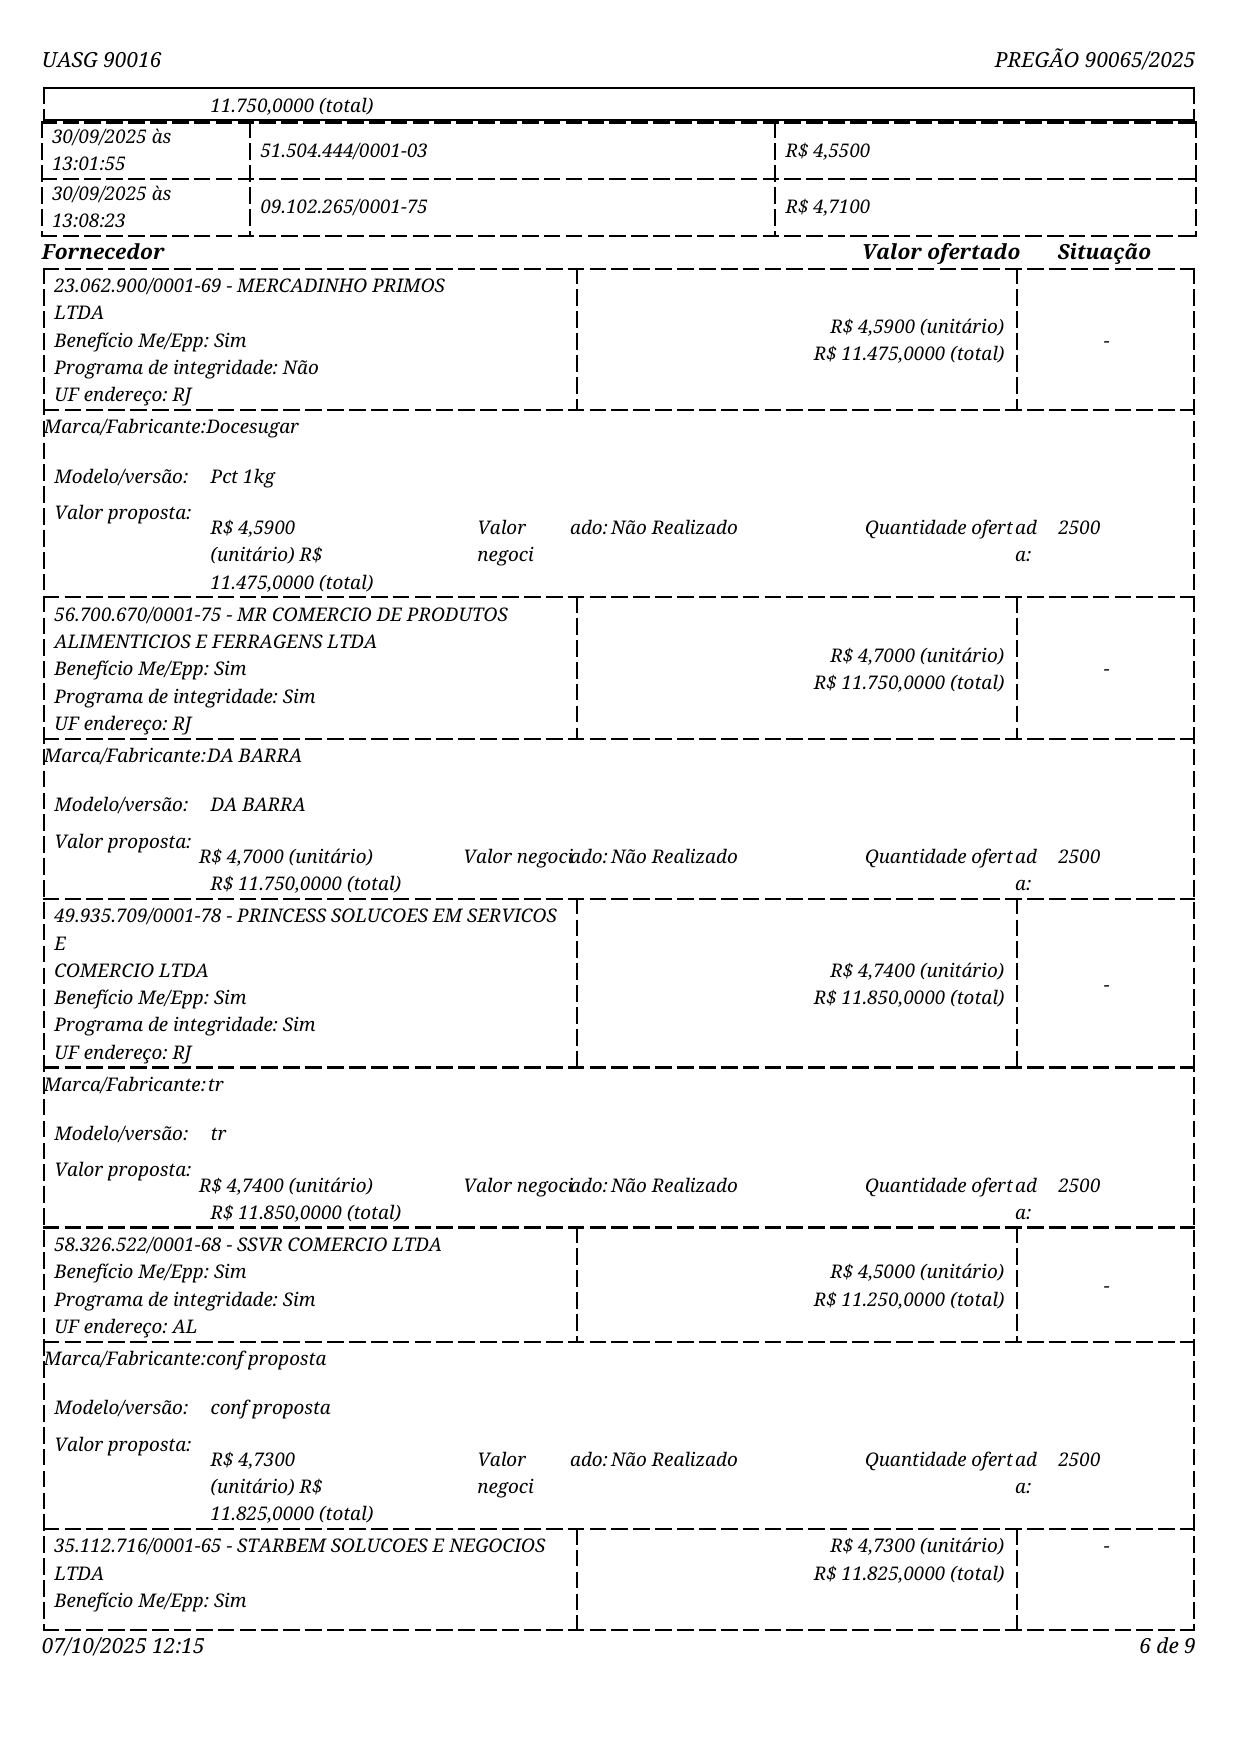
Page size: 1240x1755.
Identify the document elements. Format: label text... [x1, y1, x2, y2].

table_cell 11.750,0000 (total) [199, 89, 477, 119]
table_cell [577, 1066, 787, 1118]
table_cell - [1017, 1226, 1194, 1341]
table_header [577, 268, 787, 409]
table_cell 35.112.716/0001-65 - STARBEM SOLUCOES E NEGOCIOS LTDA Benefício Me/Epp: Sim [44, 1528, 577, 1629]
table_cell [577, 789, 787, 838]
table_cell [477, 1226, 577, 1341]
table_header 30/09/2025 às 13:01:55 [42, 121, 250, 178]
table_cell Pct 1kg [199, 460, 477, 509]
table_cell 2500 [1048, 510, 1194, 596]
table_header R$ 4,5500 [775, 121, 1196, 178]
table_cell 2500 [1048, 1167, 1194, 1226]
table_cell - [1017, 1528, 1194, 1629]
table_cell Modelo/versão: Valor proposta: [44, 789, 199, 898]
table_cell [788, 409, 1017, 460]
table_cell [477, 460, 577, 509]
table_cell R$ 4,5900 (unitário) R$ 11.475,0000 (total) [199, 510, 477, 596]
table_cell ado: Não Realizado [577, 510, 787, 596]
table_cell ado: Não Realizado [577, 89, 844, 119]
table_cell [44, 89, 199, 119]
table_cell [477, 409, 577, 460]
table_cell R$ 4,7000 (unitário) Valor negoci R$ 11.750,0000 (total) [199, 838, 577, 898]
table_cell - [1017, 898, 1194, 1066]
table_cell R$ 4,7300 (unitário) R$ 11.825,0000 (total) [199, 1441, 477, 1528]
table_cell [577, 1118, 787, 1167]
table_cell R$ 4,7300 (unitário) R$ 11.825,0000 (total) [788, 1528, 1017, 1629]
table_header 23.062.900/0001-69 - MERCADINHO PRIMOS LTDA Benefício Me/Epp: Sim Programa de integridade: Não UF endereço: RJ [44, 268, 477, 409]
table_cell [577, 460, 787, 509]
table_cell 56.700.670/0001-75 - MR COMERCIO DE PRODUTOS ALIMENTICIOS E FERRAGENS LTDA Benefício Me/Epp: Sim Programa de integridade: Sim UF endereço: RJ [44, 596, 577, 738]
table_cell Modelo/versão: Valor proposta: [44, 460, 199, 596]
table_cell 09.102.265/0001-75 [250, 178, 775, 235]
table_cell Quantidade ofert [788, 510, 1017, 596]
table_cell ado: Não Realizado [577, 1167, 787, 1226]
table_cell [577, 409, 787, 460]
table_cell R$ 4,7400 (unitário) R$ 11.850,0000 (total) [788, 898, 1017, 1066]
table_cell [1017, 789, 1194, 838]
table_cell DA BARRA [199, 789, 577, 838]
table_cell ado: Não Realizado [577, 1441, 787, 1528]
table_cell [1017, 409, 1194, 460]
table_cell ada: [1017, 838, 1048, 898]
table_cell [788, 1392, 1017, 1441]
table_cell [577, 1341, 787, 1392]
table_cell [788, 1118, 1017, 1167]
table_cell 2500 [1048, 838, 1194, 898]
table_cell [844, 89, 1017, 119]
table_cell Modelo/versão: Valor proposta: [44, 1118, 199, 1226]
table_cell [577, 596, 787, 738]
table_cell [1048, 89, 1194, 119]
table_cell Valor negoci [477, 510, 577, 596]
table_cell Marca/Fabricante: DA BARRA [44, 738, 577, 789]
table_cell 49.935.709/0001-78 - PRINCESS SOLUCOES EM SERVICOS E COMERCIO LTDA Benefício Me/Epp: Sim Programa de integridade: Sim UF endereço: RJ [44, 898, 577, 1066]
text Fornecedor Valor ofertado Situação [42, 237, 1198, 265]
table_cell Marca/Fabricante: Docesugar [44, 409, 477, 460]
table_cell [788, 789, 1017, 838]
table_cell Quantidade ofert [788, 1167, 1017, 1226]
table_cell ado: Não Realizado [577, 838, 787, 898]
table_cell [577, 738, 787, 789]
table_cell ada: [1017, 1167, 1048, 1226]
table_cell [1017, 1066, 1194, 1118]
table_cell [577, 1528, 787, 1629]
table_cell [477, 1392, 577, 1441]
table_header R$ 4,5900 (unitário) R$ 11.475,0000 (total) [788, 268, 1017, 409]
table_cell [788, 738, 1017, 789]
table_cell 58.326.522/0001-68 - SSVR COMERCIO LTDA Benefício Me/Epp: Sim Programa de integridade: Sim UF endereço: AL [44, 1226, 477, 1341]
table_cell [1017, 460, 1194, 509]
table_cell ada: [1017, 510, 1048, 596]
table_cell R$ 4,7000 (unitário) R$ 11.750,0000 (total) [788, 596, 1017, 738]
table_cell R$ 4,5000 (unitário) R$ 11.250,0000 (total) [788, 1226, 1017, 1341]
table_cell Marca/Fabricante: tr [44, 1066, 577, 1118]
table_cell Marca/Fabricante: conf proposta [44, 1341, 477, 1392]
table_cell [788, 1066, 1017, 1118]
table_cell [577, 1226, 787, 1341]
table_cell R$ 4,7100 [775, 178, 1196, 235]
table_cell R$ 4,7400 (unitário) Valor negoci R$ 11.850,0000 (total) [199, 1167, 577, 1226]
table_cell Quantidade ofert [788, 838, 1017, 898]
table_cell Valor negoci [477, 1441, 577, 1528]
table_cell [1017, 89, 1048, 119]
table_header [477, 268, 577, 409]
table_cell Valor negoci [477, 89, 577, 119]
table_cell ada: [1017, 1441, 1048, 1528]
table_cell tr [199, 1118, 577, 1167]
table_cell [1017, 1118, 1194, 1167]
table_header - [1017, 268, 1194, 409]
table_cell [1017, 738, 1194, 789]
table_cell 30/09/2025 às 13:08:23 [42, 178, 250, 235]
table_cell [788, 460, 1017, 509]
table_cell Modelo/versão: Valor proposta: [44, 1392, 199, 1528]
table_cell [1017, 1341, 1194, 1392]
table_cell conf proposta [199, 1392, 477, 1441]
table_cell [477, 1341, 577, 1392]
table_cell [788, 1341, 1017, 1392]
table_cell [1017, 1392, 1194, 1441]
table_cell [577, 898, 787, 1066]
table_cell [577, 1392, 787, 1441]
table_cell Quantidade ofert [788, 1441, 1017, 1528]
table_cell - [1017, 596, 1194, 738]
table_cell 2500 [1048, 1441, 1194, 1528]
table_header 51.504.444/0001-03 [250, 121, 775, 178]
